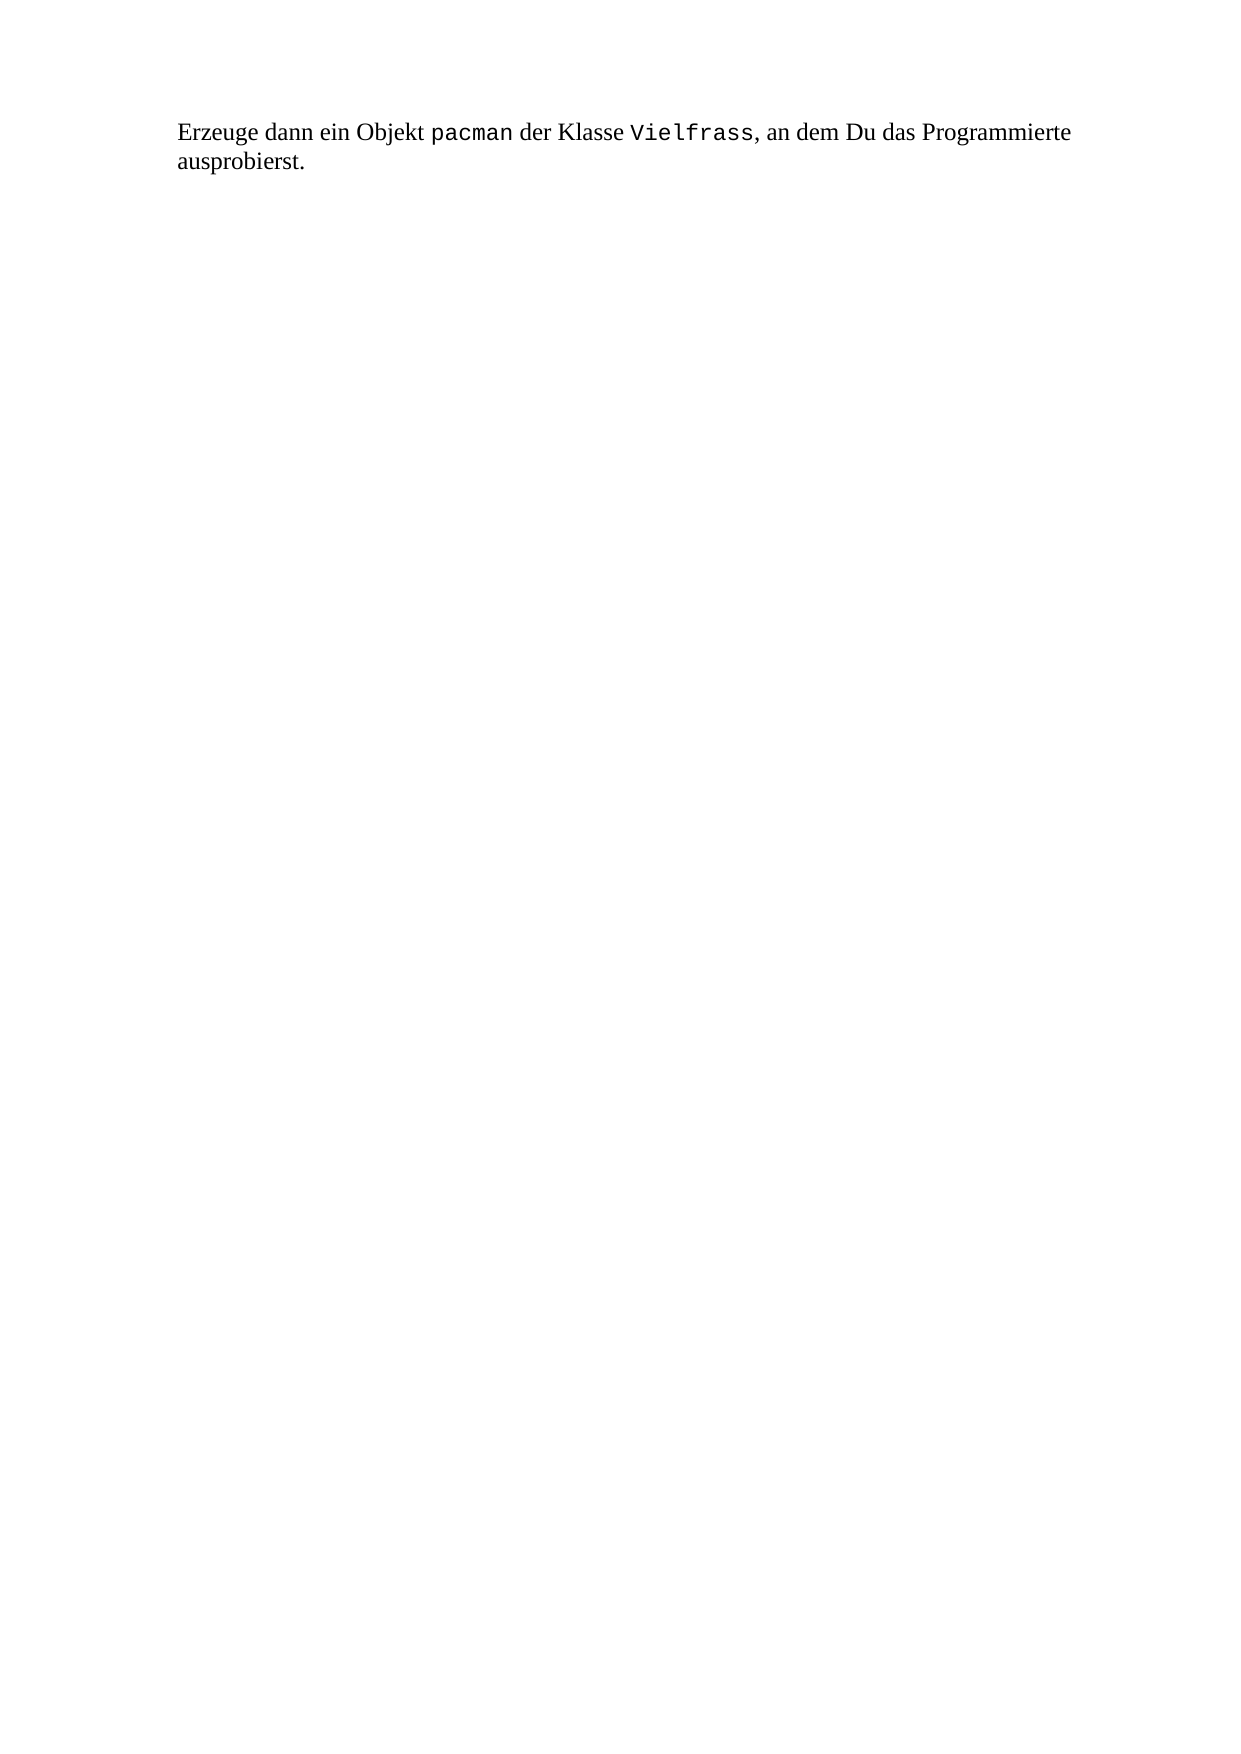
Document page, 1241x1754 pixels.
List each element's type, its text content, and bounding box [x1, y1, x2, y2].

list Erzeuge dann ein Objekt pacman der Klasse Vielfrass, an dem Du das Programmierte ausprobierst. [148, 118, 1122, 175]
